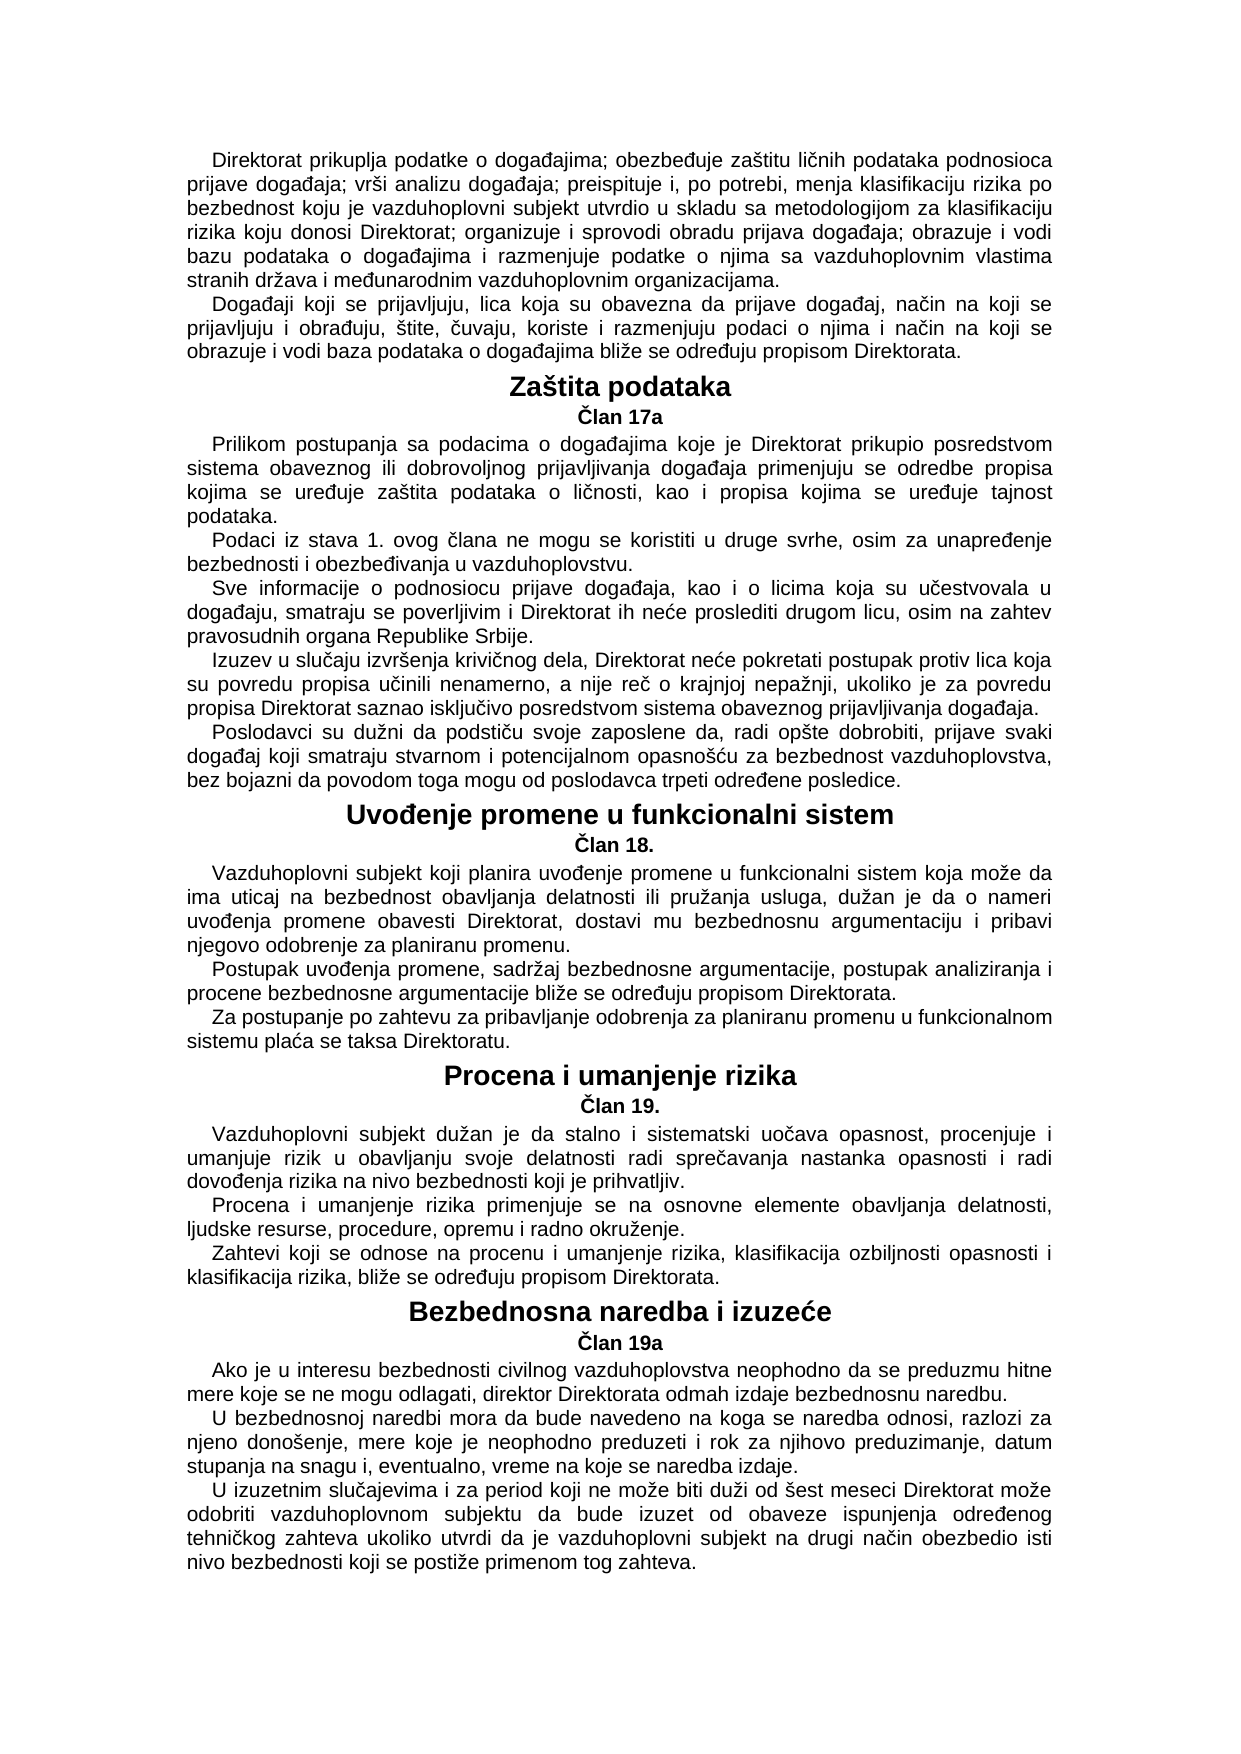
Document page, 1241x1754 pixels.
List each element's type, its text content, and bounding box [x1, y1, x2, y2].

text Član 18. ﻿ [148, 833, 1093, 858]
text Izuzev u slučaju izvršenja krivičnog dela, Direktorat neće pokretati postupak protiv lica koja su povredu propisa učinili nenamerno, a nije reč o krajnjoj nepažnji, ukoliko je za povredu propisa Direktorat saznao isključivo posredstvom sistema obaveznog prijavljivanja događaja. [187, 648, 1053, 719]
text Postupak uvođenja promene, sadržaj bezbednosne argumentacije, postupak analiziranja i procene bezbednosne argumentacije bliže se određuju propisom Direktorata. [187, 957, 1053, 1004]
text Podaci iz stava 1. ovog člana ne mogu se koristiti u druge svrhe, osim za unapređenje bezbednosti i obezbeđivanja u vazduhoplovstvu. [187, 528, 1053, 576]
text Uvođenje promene u funkcionalni sistem [148, 798, 1093, 830]
text Vazduhoplovni subjekt koji planira uvođenje promene u funkcionalni sistem koja može da ima uticaj na bezbednost obavljanja delatnosti ili pružanja usluga, dužan je da o nameri uvođenja promene obavesti Direktorat, dostavi mu bezbednosnu argumentaciju i pribavi njegovo odobrenje za planiranu promenu. [187, 861, 1053, 957]
text Sve informacije o podnosiocu prijave događaja, kao i o licima koja su učestvovala u događaju, smatraju se poverljivim i Direktorat ih neće proslediti drugom licu, osim na zahtev pravosudnih organa Republike Srbije. [187, 576, 1053, 648]
text Prilikom postupanja sa podacima o događajima koje je Direktorat prikupio posredstvom sistema obaveznog ili dobrovoljnog prijavljivanja događaja primenjuju se odredbe propisa kojima se uređuje zaštita podataka o ličnosti, kao i propisa kojima se uređuje tajnost podataka. [187, 432, 1053, 528]
text Procena i umanjenje rizika [148, 1059, 1093, 1091]
text Član 17a [148, 405, 1093, 429]
text U bezbednosnoj naredbi mora da bude navedeno na koga se naredba odnosi, razlozi za njeno donošenje, mere koje je neophodno preduzeti i rok za njihovo preduzimanje, datum stupanja na snagu i, eventualno, vreme na koje se naredba izdaje. [187, 1406, 1053, 1478]
text Član 19. [148, 1094, 1093, 1118]
text Zahtevi koji se odnose na procenu i umanjenje rizika, klasifikacija ozbiljnosti opasnosti i klasifikacija rizika, bliže se određuju propisom Direktorata. [187, 1241, 1053, 1289]
text Događaji koji se prijavljuju, lica koja su obavezna da prijave događaj, način na koji se prijavljuju i obrađuju, štite, čuvaju, koriste i razmenjuju podaci o njima i način na koji se obrazuje i vodi baza podataka o događajima bliže se određuju propisom Direktorata. [187, 291, 1053, 363]
text Vazduhoplovni subjekt dužan je da stalno i sistematski uočava opasnost, procenjuje i umanjuje rizik u obavljanju svoje delatnosti radi sprečavanja nastanka opasnosti i radi dovođenja rizika na nivo bezbednosti koji je prihvatljiv. [187, 1121, 1053, 1193]
text Direktorat prikuplja podatke o događajima; obezbeđuje zaštitu ličnih podataka podnosioca prijave događaja; vrši analizu događaja; preispituje i, po potrebi, menja klasifikaciju rizika po bezbednost koju je vazduhoplovni subjekt utvrdio u skladu sa metodologijom za klasifikaciju rizika koju donosi Direktorat; organizuje i sprovodi obradu prijava događaja; obrazuje i vodi bazu podataka o događajima i razmenjuje podatke o njima sa vazduhoplovnim vlastima stranih država i međunarodnim vazduhoplovnim organizacijama. [187, 148, 1053, 291]
text Ako je u interesu bezbednosti civilnog vazduhoplovstva neophodno da se preduzmu hitne mere koje se ne mogu odlagati, direktor Direktorata odmah izdaje bezbednosnu naredbu. [187, 1358, 1053, 1406]
text Poslodavci su dužni da podstiču svoje zaposlene da, radi opšte dobrobiti, prijave svaki događaj koji smatraju stvarnom i potencijalnom opasnošću za bezbednost vazduhoplovstva, bez bojazni da povodom toga mogu od poslodavca trpeti određene posledice. [187, 719, 1053, 791]
text Zaštita podataka [148, 369, 1093, 402]
text Procena i umanjenje rizika primenjuje se na osnovne elemente obavljanja delatnosti, ljudske resurse, procedure, opremu i radno okruženje. [187, 1193, 1053, 1241]
text U izuzetnim slučajevima i za period koji ne može biti duži od šest meseci Direktorat može odobriti vazduhoplovnom subjektu da bude izuzet od obaveze ispunjenja određenog tehničkog zahteva ukoliko utvrdi da je vazduhoplovni subjekt na drugi način obezbedio isti nivo bezbednosti koji se postiže primenom tog zahteva. [187, 1478, 1053, 1573]
text Bezbednosna naredba i izuzeće [148, 1295, 1093, 1328]
text Član 19a [148, 1331, 1093, 1355]
text Za postupanje po zahtevu za pribavljanje odobrenja za planiranu promenu u funkcionalnom sistemu plaća se taksa Direktoratu. [187, 1004, 1053, 1052]
